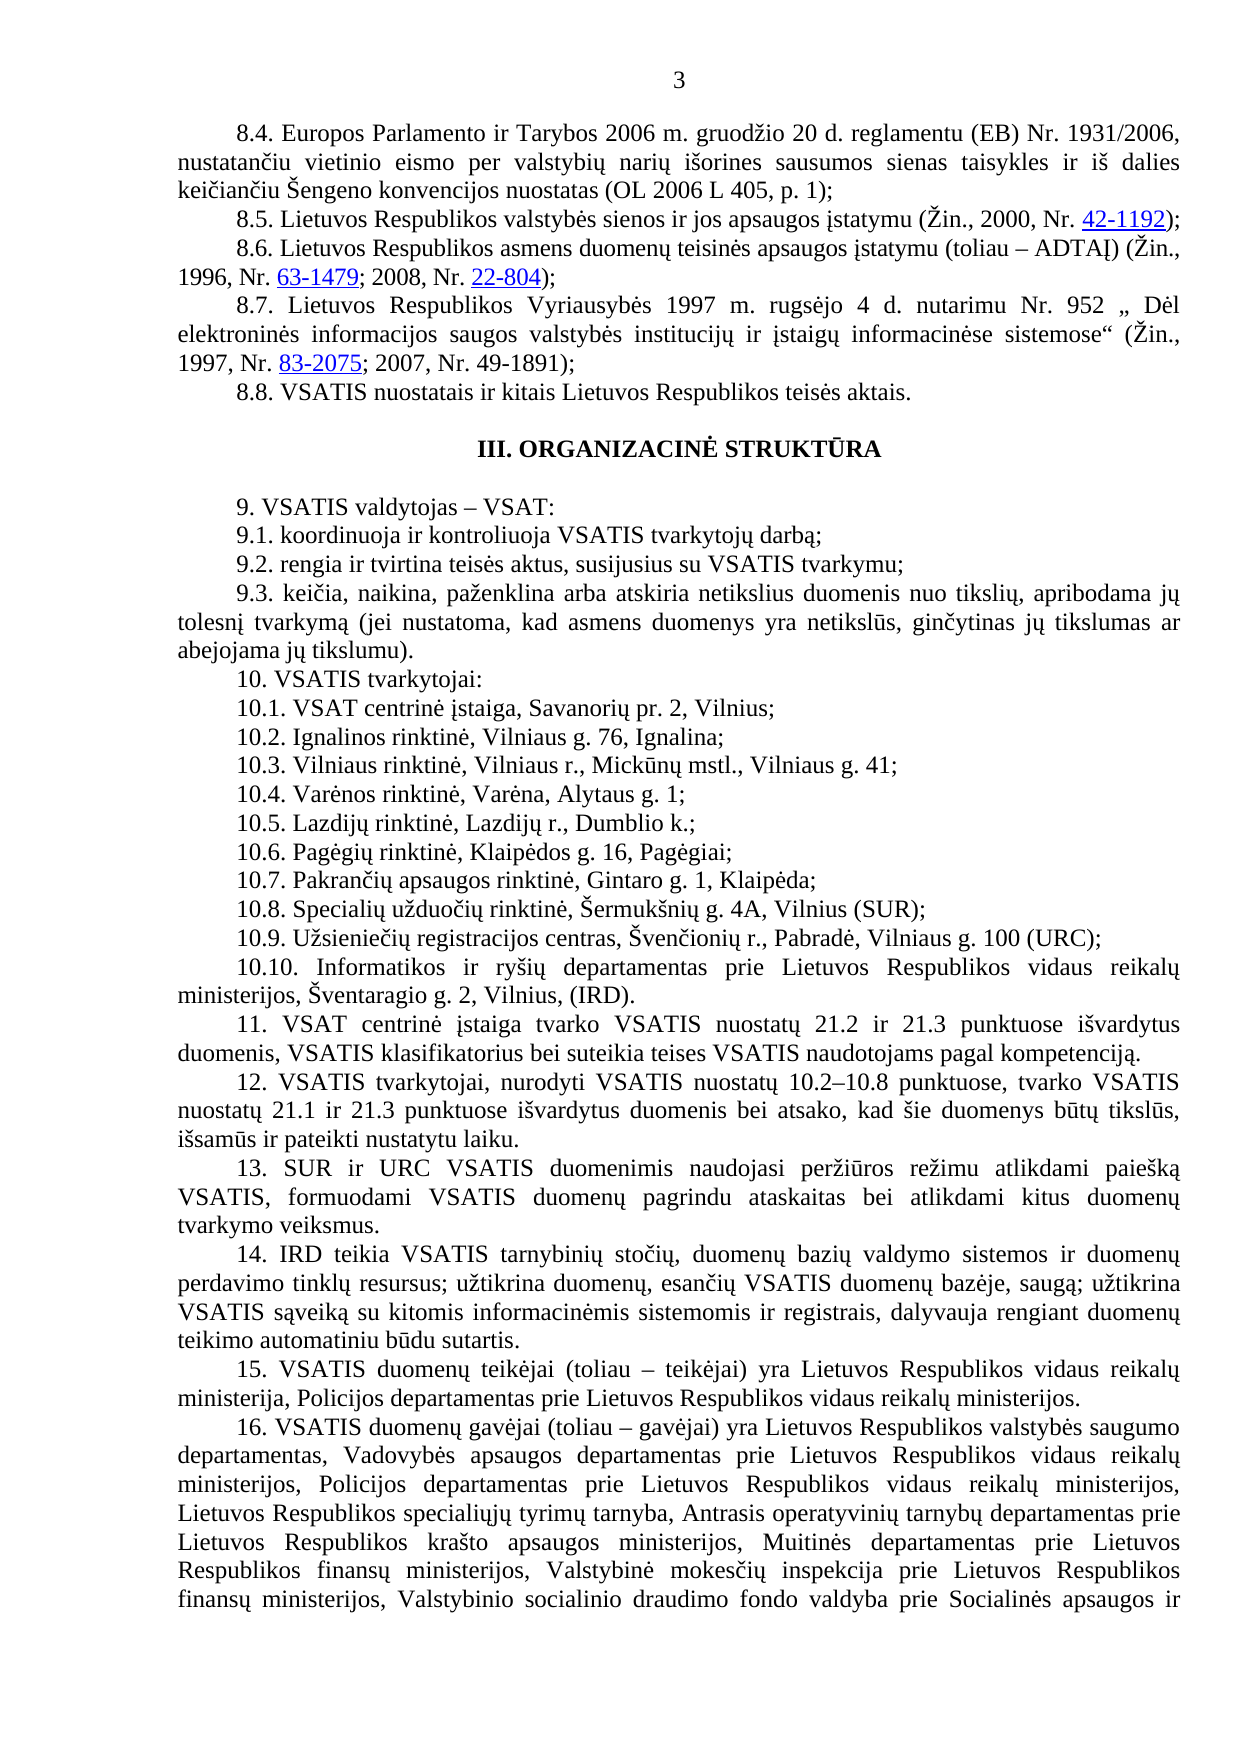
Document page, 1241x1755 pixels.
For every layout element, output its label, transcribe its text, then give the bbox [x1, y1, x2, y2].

text 14. IRD teikia VSATIS tarnybinių stočių, duomenų bazių valdymo sistemos ir duomenų perdavimo tinklų resursus; užtikrina duomenų, esančių VSATIS duomenų bazėje, saugą; užtikrina VSATIS sąveiką su kitomis informacinėmis sistemomis ir registrais, dalyvauja rengiant duomenų teikimo automatiniu būdu sutartis. [177, 1239, 1181, 1354]
text 10.4. Varėnos rinktinė, Varėna, Alytaus g. 1; [177, 779, 1181, 808]
text 11. VSAT centrinė įstaiga tvarko VSATIS nuostatų 21.2 ir 21.3 punktuose išvardytus duomenis, VSATIS klasifikatorius bei suteikia teises VSATIS naudotojams pagal kompetenciją. [177, 1009, 1181, 1067]
text 8.8. VSATIS nuostatais ir kitais Lietuvos Respublikos teisės aktais. [177, 377, 1181, 406]
text 10.2. Ignalinos rinktinė, Vilniaus g. 76, Ignalina; [177, 722, 1181, 751]
text III. ORGANIZACINĖ STRUKTŪRA [177, 434, 1181, 463]
text 10.9. Užsieniečių registracijos centras, Švenčionių r., Pabradė, Vilniaus g. 100 (URC); [177, 923, 1181, 952]
text 9.2. rengia ir tvirtina teisės aktus, susijusius su VSATIS tvarkymu; [177, 549, 1181, 578]
text 10.10. Informatikos ir ryšių departamentas prie Lietuvos Respublikos vidaus reikalų ministerijos, Šventaragio g. 2, Vilnius, (IRD). [177, 952, 1181, 1009]
text 16. VSATIS duomenų gavėjai (toliau – gavėjai) yra Lietuvos Respublikos valstybės saugumo departamentas, Vadovybės apsaugos departamentas prie Lietuvos Respublikos vidaus reikalų ministerijos, Policijos departamentas prie Lietuvos Respublikos vidaus reikalų ministerijos, Lietuvos Respublikos specialiųjų tyrimų tarnyba, Antrasis operatyvinių tarnybų departamentas prie Lietuvos Respublikos krašto apsaugos ministerijos, Muitinės departamentas prie Lietuvos Respublikos finansų ministerijos, Valstybinė mokesčių inspekcija prie Lietuvos Respublikos finansų ministerijos, Valstybinio socialinio draudimo fondo valdyba prie Socialinės apsaugos ir [177, 1412, 1181, 1613]
text 8.7. Lietuvos Respublikos Vyriausybės 1997 m. rugsėjo 4 d. nutarimu Nr. 952 „ Dėl elektroninės informacijos saugos valstybės institucijų ir įstaigų informacinėse sistemose“ (Žin., 1997, Nr. 83-2075; 2007, Nr. 49-1891); [177, 291, 1181, 377]
text 10. VSATIS tvarkytojai: [177, 664, 1181, 693]
text 10.6. Pagėgių rinktinė, Klaipėdos g. 16, Pagėgiai; [177, 837, 1181, 866]
text 10.3. Vilniaus rinktinė, Vilniaus r., Mickūnų mstl., Vilniaus g. 41; [177, 751, 1181, 779]
text 8.5. Lietuvos Respublikos valstybės sienos ir jos apsaugos įstatymu (Žin., 2000, Nr. 42-1192); [177, 204, 1181, 233]
text 15. VSATIS duomenų teikėjai (toliau – teikėjai) yra Lietuvos Respublikos vidaus reikalų ministerija, Policijos departamentas prie Lietuvos Respublikos vidaus reikalų ministerijos. [177, 1354, 1181, 1412]
text 13. SUR ir URC VSATIS duomenimis naudojasi peržiūros režimu atlikdami paiešką VSATIS, formuodami VSATIS duomenų pagrindu ataskaitas bei atlikdami kitus duomenų tvarkymo veiksmus. [177, 1153, 1181, 1239]
text 9. VSATIS valdytojas – VSAT: [177, 492, 1181, 521]
text 9.3. keičia, naikina, paženklina arba atskiria netikslius duomenis nuo tikslių, apribodama jų tolesnį tvarkymą (jei nustatoma, kad asmens duomenys yra netikslūs, ginčytinas jų tikslumas ar abejojama jų tikslumu). [177, 578, 1181, 664]
text 10.8. Specialių užduočių rinktinė, Šermukšnių g. 4a, Vilnius (SUR); [177, 894, 1181, 923]
text 8.4. Europos Parlamento ir Tarybos 2006 m. gruodžio 20 d. reglamentu (EB) Nr. 1931/2006, nustatančiu vietinio eismo per valstybių narių išorines sausumos sienas taisykles ir iš dalies keičiančiu Šengeno konvencijos nuostatas (OL 2006 L 405, p. 1); [177, 118, 1181, 204]
text 9.1. koordinuoja ir kontroliuoja VSATIS tvarkytojų darbą; [177, 521, 1181, 549]
text 8.6. Lietuvos Respublikos asmens duomenų teisinės apsaugos įstatymu (toliau – ADTAĮ) (Žin., 1996, Nr. 63-1479; 2008, Nr. 22-804); [177, 233, 1181, 291]
text 12. VSATIS tvarkytojai, nurodyti VSATIS nuostatų 10.2–10.8 punktuose, tvarko VSATIS nuostatų 21.1 ir 21.3 punktuose išvardytus duomenis bei atsako, kad šie duomenys būtų tikslūs, išsamūs ir pateikti nustatytu laiku. [177, 1067, 1181, 1153]
text 10.1. VSAT centrinė įstaiga, Savanorių pr. 2, Vilnius; [177, 693, 1181, 722]
text 10.5. Lazdijų rinktinė, Lazdijų r., Dumblio k.; [177, 808, 1181, 837]
text 10.7. Pakrančių apsaugos rinktinė, Gintaro g. 1, Klaipėda; [177, 866, 1181, 894]
